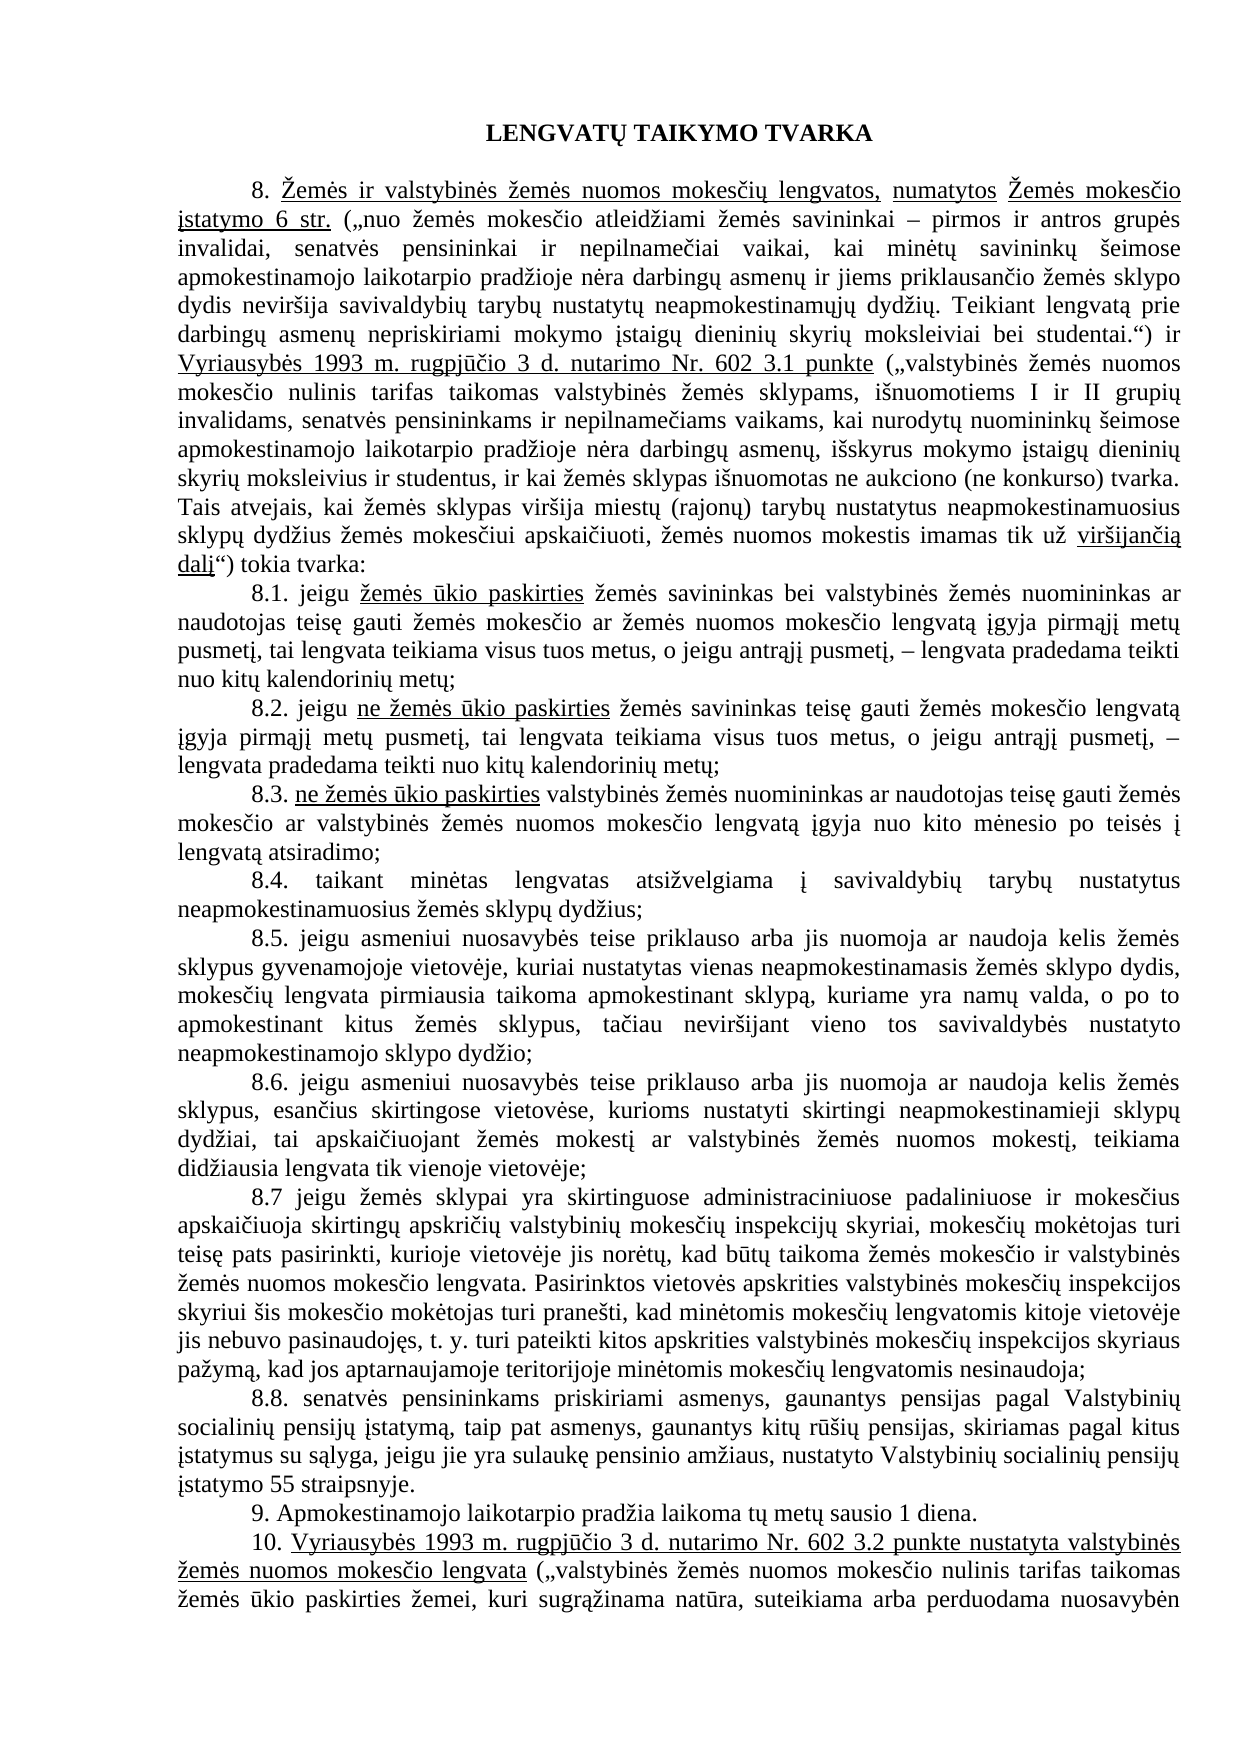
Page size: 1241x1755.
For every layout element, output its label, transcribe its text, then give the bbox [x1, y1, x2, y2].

text LENGVATŲ TAIKYMO TVARKA [177, 118, 1181, 147]
text 8.4. taikant minėtas lengvatas atsižvelgiama į savivaldybių tarybų nustatytus neapmokestinamuosius žemės sklypų dydžius; [177, 866, 1181, 923]
text 8.5. jeigu asmeniui nuosavybės teise priklauso arba jis nuomoja ar naudoja kelis žemės sklypus gyvenamojoje vietovėje, kuriai nustatytas vienas neapmokestinamasis žemės sklypo dydis, mokesčių lengvata pirmiausia taikoma apmokestinant sklypą, kuriame yra namų valda, o po to apmokestinant kitus žemės sklypus, tačiau neviršijant vieno tos savivaldybės nustatyto neapmokestinamojo sklypo dydžio; [177, 923, 1181, 1067]
text 10. Vyriausybės 1993 m. rugpjūčio 3 d. nutarimo Nr. 602 3.2 punkte nustatyta valstybinės žemės nuomos mokesčio lengvata („valstybinės žemės nuomos mokesčio nulinis tarifas taikomas žemės ūkio paskirties žemei, kuri sugrąžinama natūra, suteikiama arba perduodama nuosavybėn [177, 1527, 1181, 1613]
text 8.3. ne žemės ūkio paskirties valstybinės žemės nuomininkas ar naudotojas teisę gauti žemės mokesčio ar valstybinės žemės nuomos mokesčio lengvatą įgyja nuo kito mėnesio po teisės į lengvatą atsiradimo; [177, 779, 1181, 866]
text 8.7 jeigu žemės sklypai yra skirtinguose administraciniuose padaliniuose ir mokesčius apskaičiuoja skirtingų apskričių valstybinių mokesčių inspekcijų skyriai, mokesčių mokėtojas turi teisę pats pasirinkti, kurioje vietovėje jis norėtų, kad būtų taikoma žemės mokesčio ir valstybinės žemės nuomos mokesčio lengvata. Pasirinktos vietovės apskrities valstybinės mokesčių inspekcijos skyriui šis mokesčio mokėtojas turi pranešti, kad minėtomis mokesčių lengvatomis kitoje vietovėje jis nebuvo pasinaudojęs, t. y. turi pateikti kitos apskrities valstybinės mokesčių inspekcijos skyriaus pažymą, kad jos aptarnaujamoje teritorijoje minėtomis mokesčių lengvatomis nesinaudoja; [177, 1182, 1181, 1383]
text 8.1. jeigu žemės ūkio paskirties žemės savininkas bei valstybinės žemės nuomininkas ar naudotojas teisę gauti žemės mokesčio ar žemės nuomos mokesčio lengvatą įgyja pirmąjį metų pusmetį, tai lengvata teikiama visus tuos metus, o jeigu antrąjį pusmetį, – lengvata pradedama teikti nuo kitų kalendorinių metų; [177, 578, 1181, 693]
text 8. Žemės ir valstybinės žemės nuomos mokesčių lengvatos, numatytos Žemės mokesčio įstatymo 6 str. („nuo žemės mokesčio atleidžiami žemės savininkai – pirmos ir antros grupės invalidai, senatvės pensininkai ir nepilnamečiai vaikai, kai minėtų savininkų šeimose apmokestinamojo laikotarpio pradžioje nėra darbingų asmenų ir jiems priklausančio žemės sklypo dydis neviršija savivaldybių tarybų nustatytų neapmokestinamųjų dydžių. Teikiant lengvatą prie darbingų asmenų nepriskiriami mokymo įstaigų dieninių skyrių moksleiviai bei studentai.“) ir Vyriausybės 1993 m. rugpjūčio 3 d. nutarimo Nr. 602 3.1 punkte („valstybinės žemės nuomos mokesčio nulinis tarifas taikomas valstybinės žemės sklypams, išnuomotiems I ir II grupių invalidams, senatvės pensininkams ir nepilnamečiams vaikams, kai nurodytų nuomininkų šeimose apmokestinamojo laikotarpio pradžioje nėra darbingų asmenų, išskyrus mokymo įstaigų dieninių skyrių moksleivius ir studentus, ir kai žemės sklypas išnuomotas ne aukciono (ne konkurso) tvarka. Tais atvejais, kai žemės sklypas viršija miestų (rajonų) tarybų nustatytus neapmokestinamuosius sklypų dydžius žemės mokesčiui apskaičiuoti, žemės nuomos mokestis imamas tik už viršijančią dalį“) tokia tvarka: [177, 176, 1181, 578]
text 8.8. senatvės pensininkams priskiriami asmenys, gaunantys pensijas pagal Valstybinių socialinių pensijų įstatymą, taip pat asmenys, gaunantys kitų rūšių pensijas, skiriamas pagal kitus įstatymus su sąlyga, jeigu jie yra sulaukę pensinio amžiaus, nustatyto Valstybinių socialinių pensijų įstatymo 55 straipsnyje. [177, 1383, 1181, 1498]
text 8.2. jeigu ne žemės ūkio paskirties žemės savininkas teisę gauti žemės mokesčio lengvatą įgyja pirmąjį metų pusmetį, tai lengvata teikiama visus tuos metus, o jeigu antrąjį pusmetį, – lengvata pradedama teikti nuo kitų kalendorinių metų; [177, 693, 1181, 779]
text 9. Apmokestinamojo laikotarpio pradžia laikoma tų metų sausio 1 diena. [177, 1498, 1181, 1527]
text 8.6. jeigu asmeniui nuosavybės teise priklauso arba jis nuomoja ar naudoja kelis žemės sklypus, esančius skirtingose vietovėse, kurioms nustatyti skirtingi neapmokestinamieji sklypų dydžiai, tai apskaičiuojant žemės mokestį ar valstybinės žemės nuomos mokestį, teikiama didžiausia lengvata tik vienoje vietovėje; [177, 1067, 1181, 1182]
